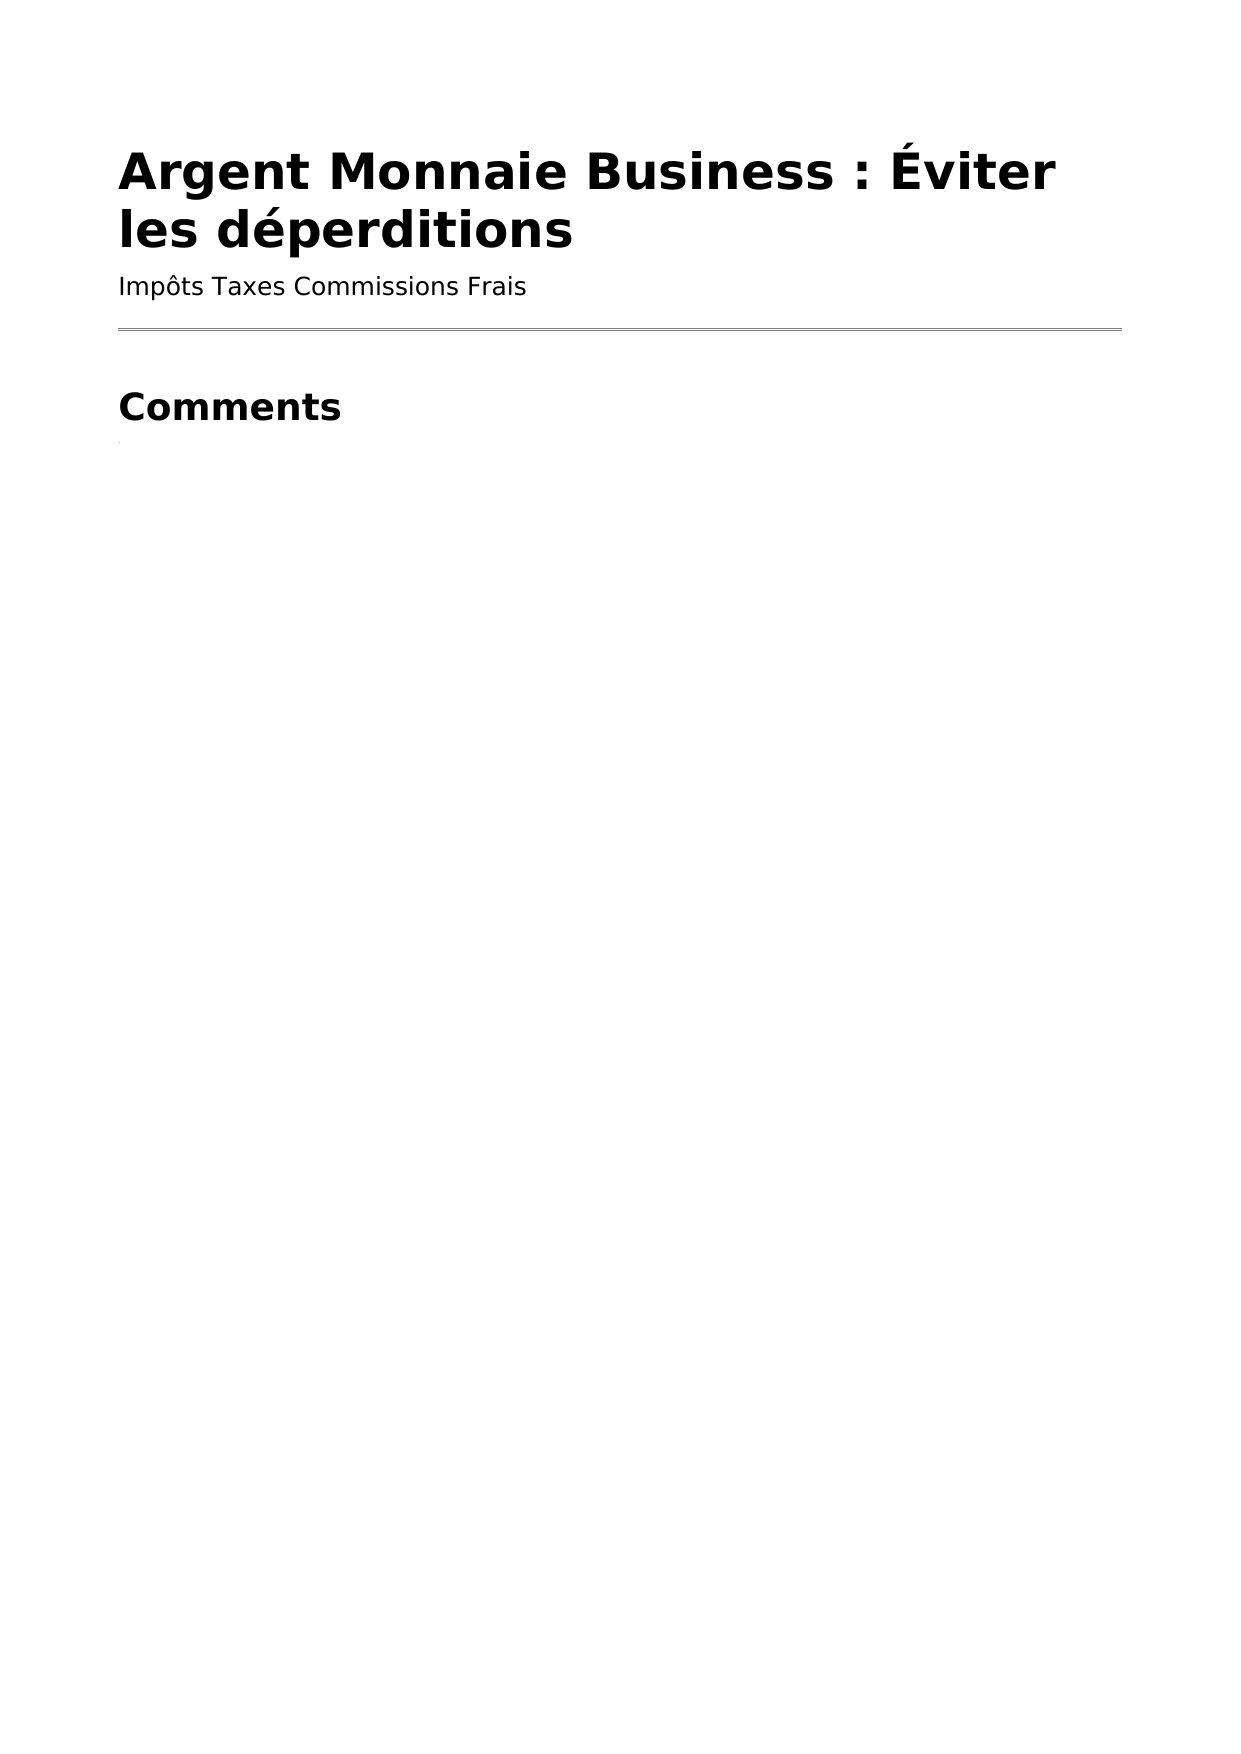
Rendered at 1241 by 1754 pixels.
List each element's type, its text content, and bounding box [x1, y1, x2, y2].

subtitle Argent Monnaie Business : Éviter les déperditions [118, 143, 1122, 259]
text Impôts Taxes Commissions Frais [118, 272, 1122, 301]
subtitle Comments [118, 385, 1122, 429]
